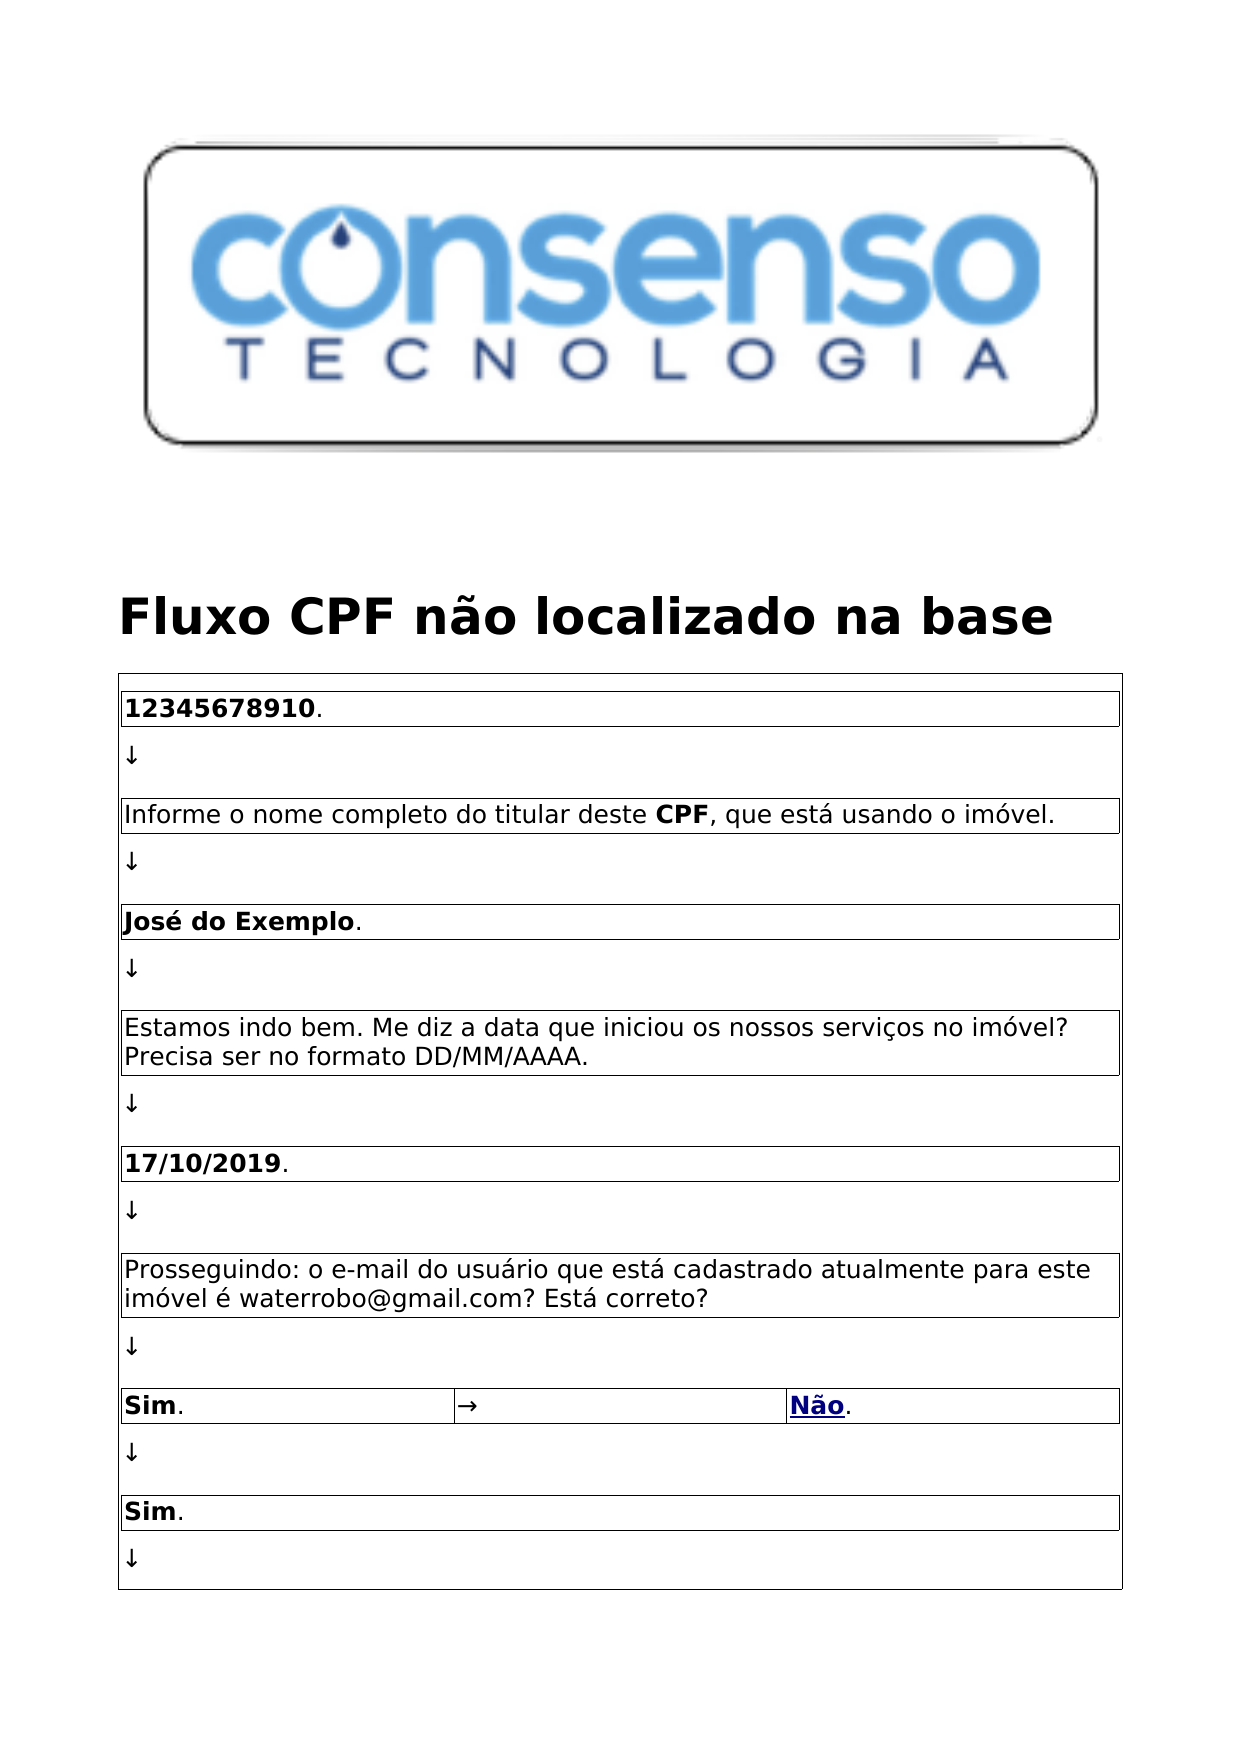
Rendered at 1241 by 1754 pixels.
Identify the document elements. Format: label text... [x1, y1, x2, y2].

table_header Sim. [122, 1496, 1119, 1530]
table_header José do Exemplo. [122, 905, 1119, 939]
table_header Prosseguindo: o e-mail do usuário que está cadastrado atualmente para este imóvel é waterrobo@gmail.com? Está correto? [122, 1254, 1119, 1317]
table_header Informe o nome completo do titular deste CPF, que está usando o imóvel. [122, 799, 1119, 833]
table_header 17/10/2019. [122, 1147, 1119, 1181]
table_header Estamos indo bem. Me diz a data que iniciou os nossos serviços no imóvel? Precisa ser no formato DD/MM/AAAA. [122, 1011, 1119, 1075]
table_header → [455, 1389, 786, 1423]
table_header ↓ ↓ ↓ ↓ ↓ ↓ ↓ ↓ [119, 674, 1122, 1589]
table_header Não. [787, 1389, 1119, 1423]
table_header 12345678910. [122, 692, 1119, 726]
subtitle Fluxo CPF não localizado na base [118, 588, 1122, 646]
table_header Sim. [122, 1389, 454, 1423]
picture [118, 130, 1123, 480]
